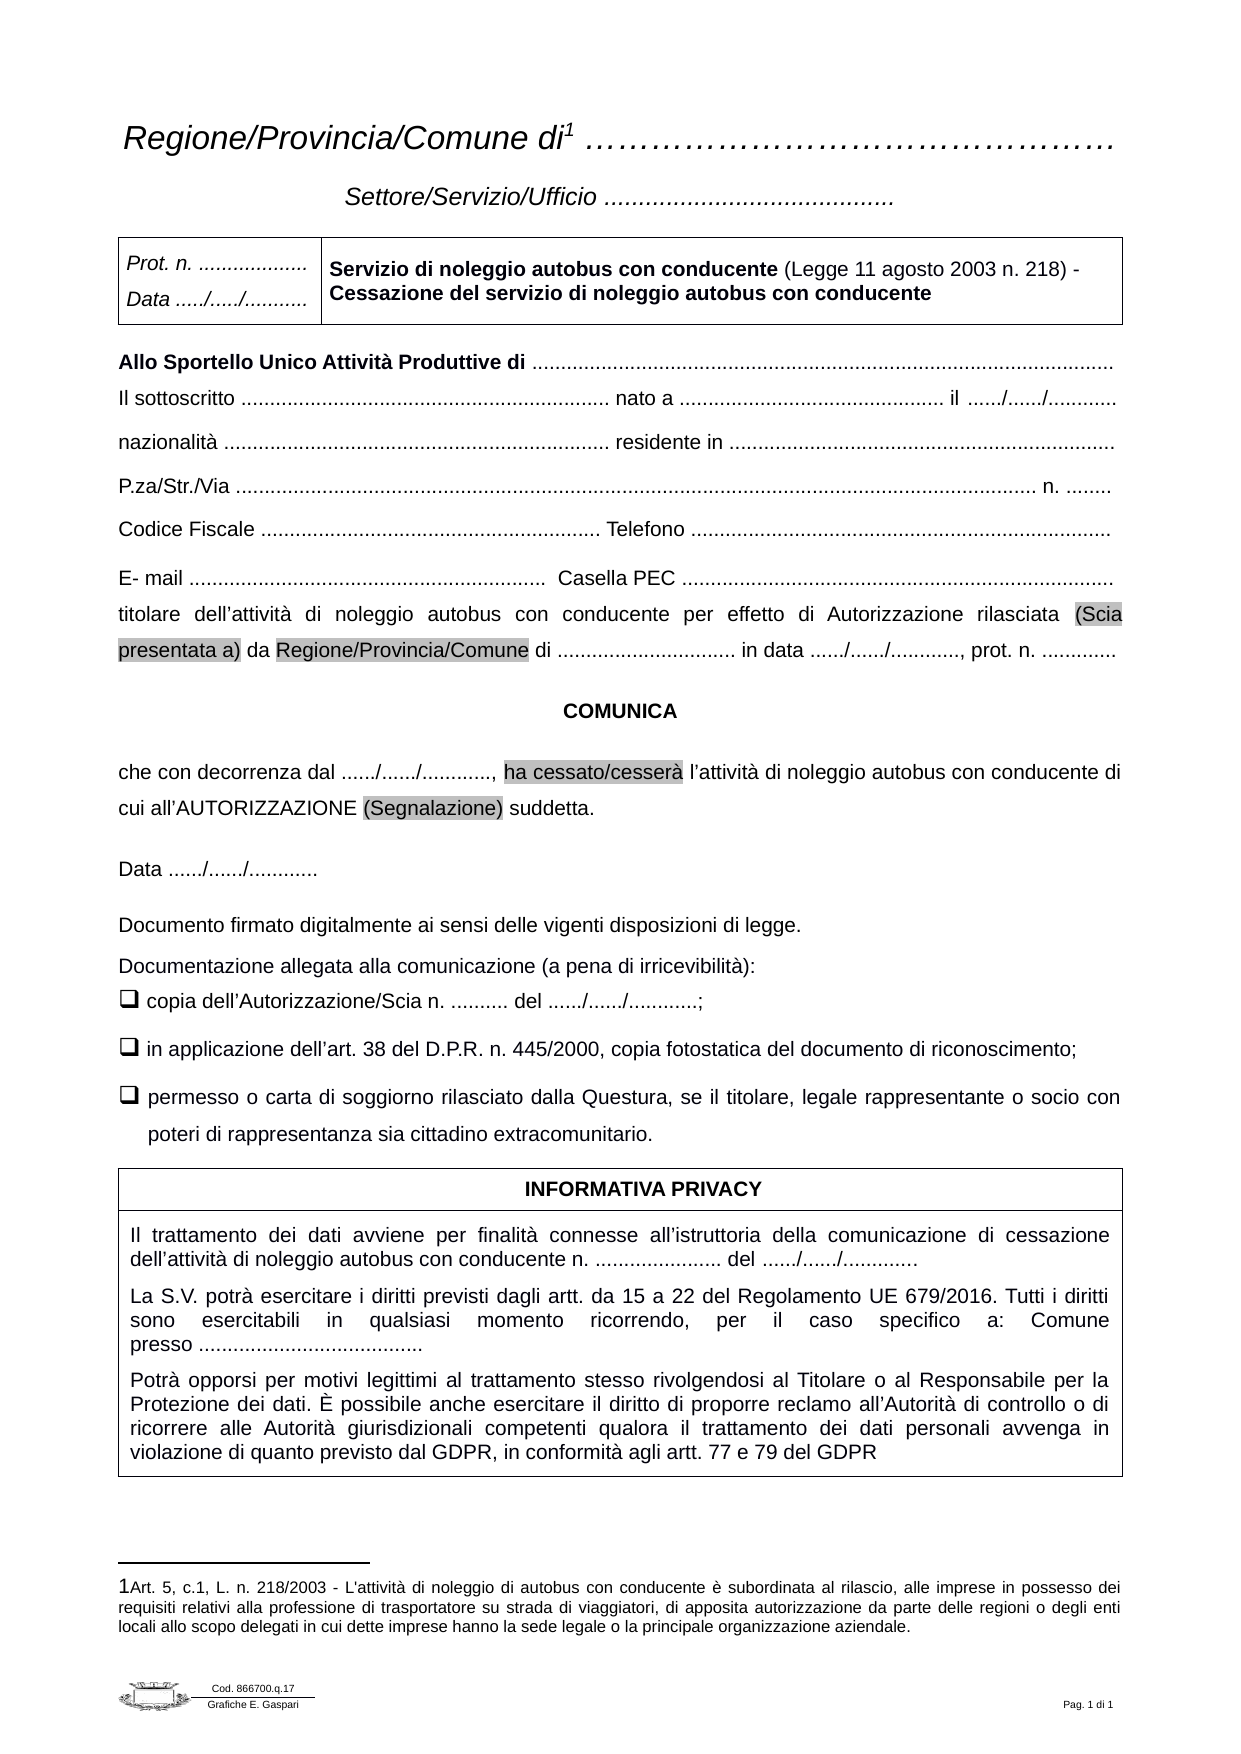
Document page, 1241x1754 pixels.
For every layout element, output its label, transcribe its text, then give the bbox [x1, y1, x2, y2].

text Data ....../....../............ [118, 857, 1122, 881]
text Documento firmato digitalmente ai sensi delle vigenti disposizioni di legge. [118, 913, 1122, 937]
text E- mail .............................................................. Casella PEC ........................................................................... [118, 566, 1122, 589]
text COMUNICA [118, 699, 1122, 723]
subtitle  copia dell’Autorizzazione/Scia n. .......... del ....../....../............; [118, 989, 1122, 1014]
text titolare dell’attività di noleggio autobus con conducente per effetto di Autorizzazione rilasciata (Scia presentata a) da Regione/Provincia/Comune di ............................... in data ....../....../............, prot. n. ............. [118, 602, 1122, 662]
text che con decorrenza dal ....../....../............, ha cessato/cesserà l’attività di noleggio autobus con conducente di cui all’AUTORIZZAZIONE (Segnalazione) suddetta. [118, 760, 1122, 820]
text Il sottoscritto ................................................................ nato a .............................................. il ....../....../............ [118, 386, 1122, 410]
text Documentazione allegata alla comunicazione (a pena di irricevibilità): [118, 954, 1122, 978]
table_cell Il trattamento dei dati avviene per finalità connesse all’istruttoria della comunicazione di cessazione dell’attività di noleggio autobus con conducente n. ...................... del ....../....../............. La S.V. potrà esercitare i diritti previsti dagli artt. da 15 a 22 del Regolamento UE 679/2016. Tutti i diritti sono esercitabili in qualsiasi momento ricorrendo, per il caso specifico a: Comune presso ....................................... Potrà opporsi per motivi legittimi al trattamento stesso rivolgendosi al Titolare o al Responsabile per la Protezione dei dati. È possibile anche esercitare il diritto di proporre reclamo all’Autorità di controllo o di ricorrere alle Autorità giurisdizionali competenti qualora il trattamento dei dati personali avvenga in violazione di quanto previsto dal GDPR, in conformità agli artt. 77 e 79 del GDPR [119, 1211, 1122, 1476]
text Art. 5, c.1, L. n. 218/2003 - L'attività di noleggio di autobus con conducente è subordinata al rilascio, alle imprese in possesso dei requisiti relativi alla professione di trasportatore su strada di viaggiatori, di apposita autorizzazione da parte delle regioni o degli enti locali allo scopo delegati in cui dette imprese hanno la sede legale o la principale organizzazione aziendale. [118, 1573, 1122, 1636]
text nazionalità ................................................................... residente in ................................................................... [118, 430, 1122, 454]
subtitle  permesso o carta di soggiorno rilasciato dalla Questura, se il titolare, legale rappresentante o socio con poteri di rappresentanza sia cittadino extracomunitario. [118, 1084, 1122, 1146]
table_header INFORMATIVA PRIVACY [119, 1169, 1122, 1209]
text P.za/Str./Via ........................................................................................................................................... n. ........ [118, 473, 1122, 497]
table_header Servizio di noleggio autobus con conducente (Legge 11 agosto 2003 n. 218) - Cessazione del servizio di noleggio autobus con conducente [322, 238, 1122, 324]
subtitle  in applicazione dell’art. 38 del D.P.R. n. 445/2000, copia fotostatica del documento di riconoscimento; [118, 1037, 1122, 1062]
table_header Prot. n. ................... Data ...../...../........... [119, 238, 321, 324]
text Codice Fiscale ........................................................... Telefono ......................................................................... [118, 517, 1122, 541]
text Allo Sportello Unico Attività Produttive di ..................................................................................................... [118, 350, 1122, 374]
text Settore/Servizio/Ufficio .......................................... [118, 182, 1122, 210]
text Regione/Provincia/Comune di ………………………………………… [118, 118, 1122, 157]
